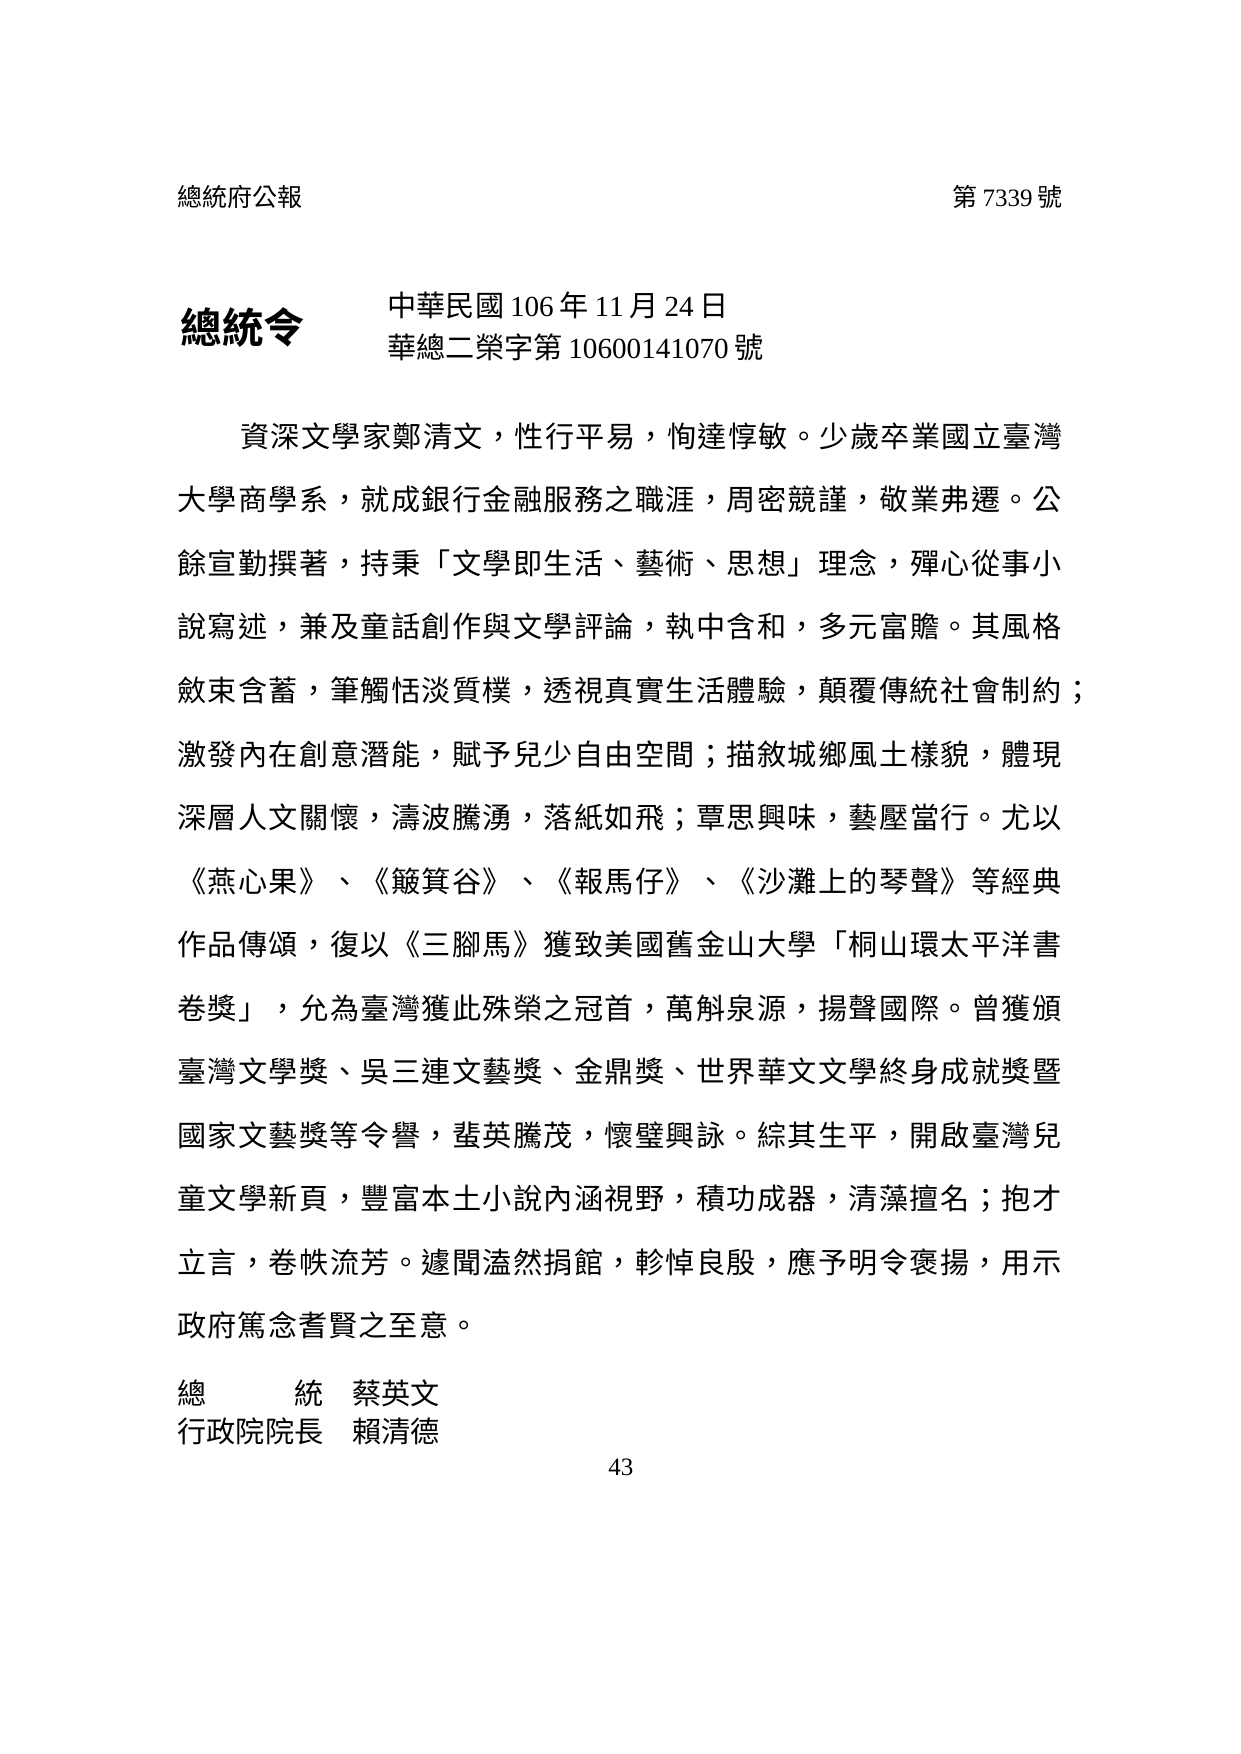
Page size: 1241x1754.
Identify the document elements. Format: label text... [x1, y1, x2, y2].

table_header 總統令 [177, 266, 384, 384]
text 資深文學家鄭清文，性行平易，恂達惇敏。少歲卒業國立臺灣大學商學系，就成銀行金融服務之職涯，周密競謹，敬業弗遷。公餘宣勤撰著，持秉「文學即生活、藝術、思想」理念，殫心從事小說寫述，兼及童話創作與文學評論，執中含和，多元富贍。其風格斂束含蓄，筆觸恬淡質樸，透視真實生活體驗，顛覆傳統社會制約；激發內在創意潛能，賦予兒少自由空間；描敘城鄉風土樣貌，體現深層人文關懷，濤波騰湧，落紙如飛；覃思興味，藝壓當行。尤以《燕心果》、《簸箕谷》、《報馬仔》、《沙灘上的琴聲》等經典作品傳頌，復以《三腳馬》獲致美國舊金山大學「桐山環太平洋書卷獎」，允為臺灣獲此殊榮之冠首，萬斛泉源，揚聲國際。曾獲頒臺灣文學獎、吳三連文藝獎、金鼎獎、世界華文文學終身成就獎暨國家文藝獎等令譽，蜚英騰茂，懷璧興詠。綜其生平，開啟臺灣兒童文學新頁，豐富本土小說內涵視野，積功成器，清藻擅名；抱才立言，卷帙流芳。遽聞溘然捐館，軫悼良殷，應予明令褒揚，用示政府篤念耆賢之至意。 [177, 396, 1064, 1349]
table_header 中華民國106年11月24日 華總二榮字第10600141070號 [384, 266, 880, 384]
text 行政院院長 賴清德 [177, 1412, 1064, 1449]
text 總 統 蔡英文 [177, 1374, 1064, 1412]
